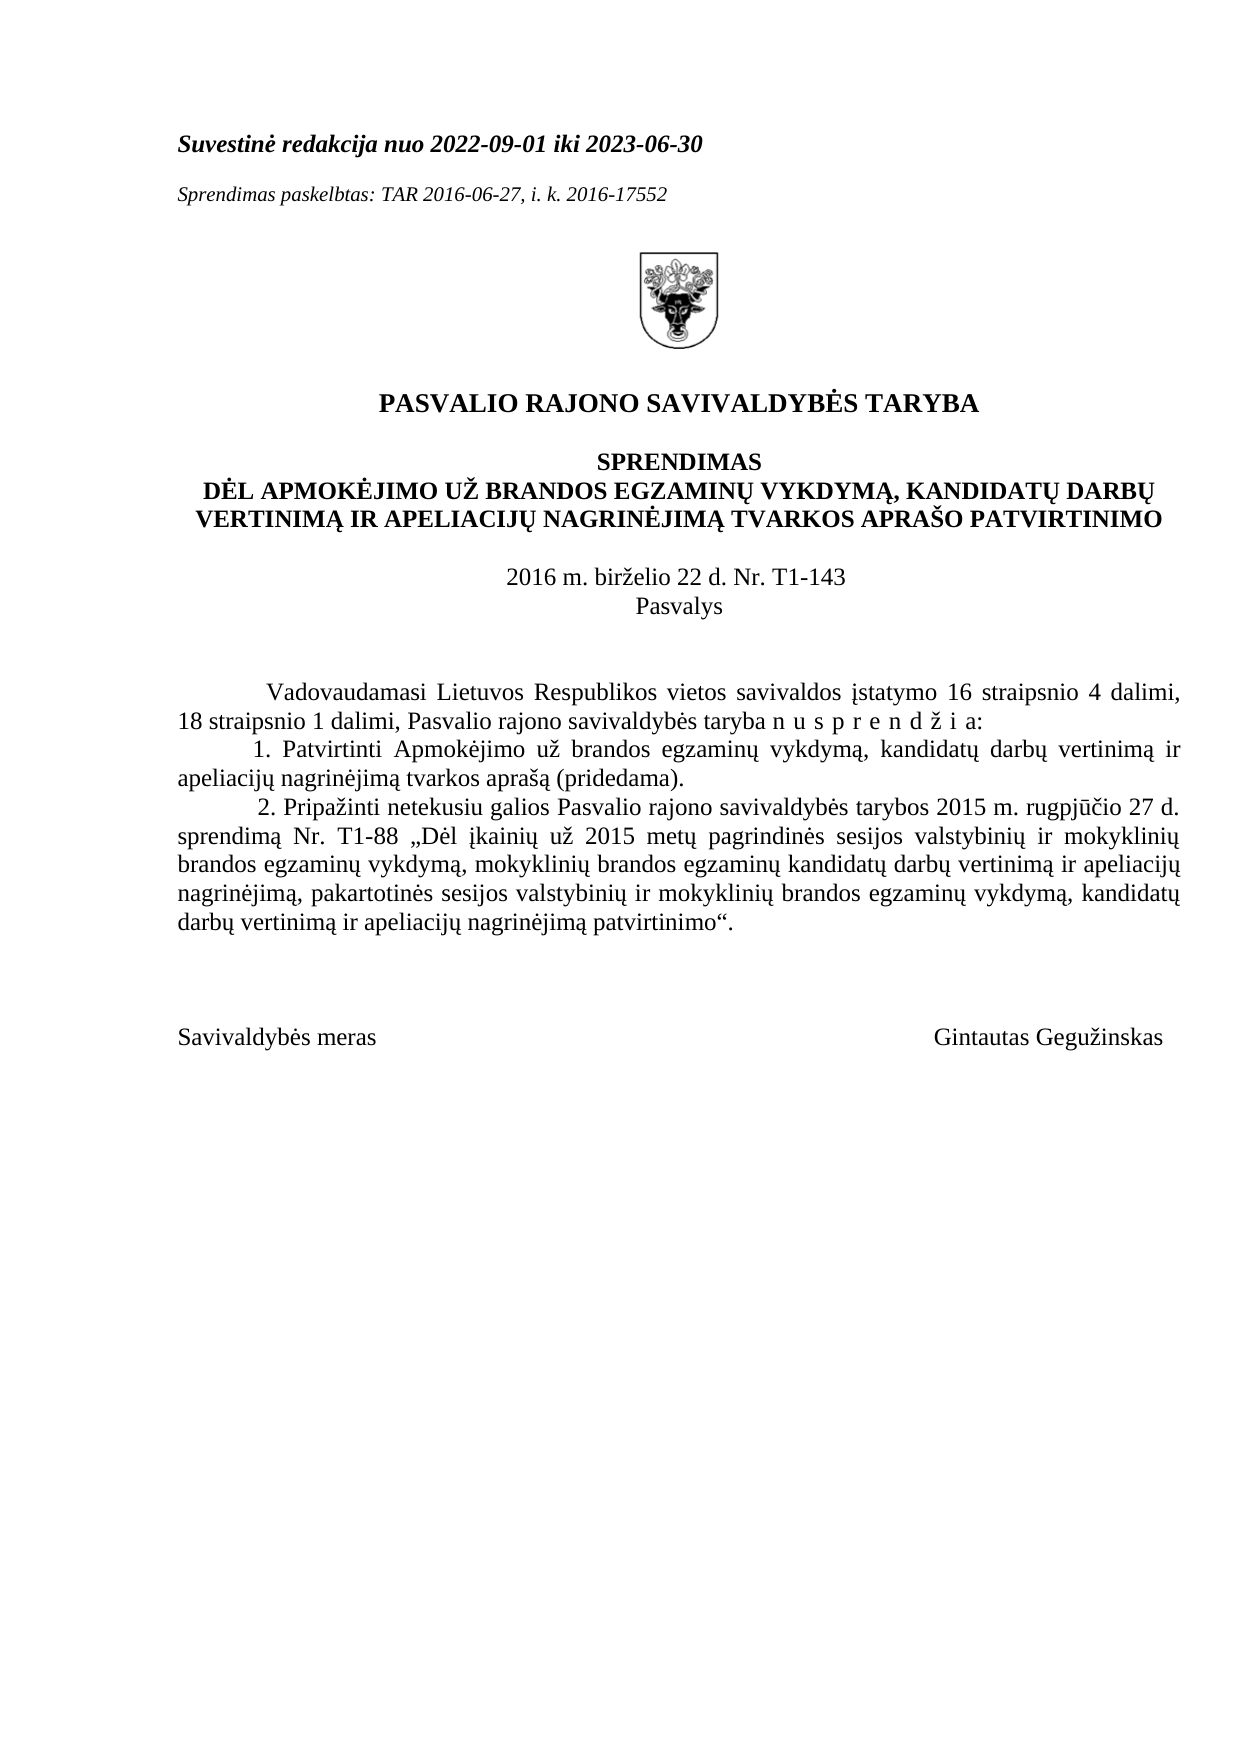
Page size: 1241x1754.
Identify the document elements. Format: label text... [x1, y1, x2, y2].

text Dėl APMOKĖJIMO UŽ BRANDOS EGZAMINŲ VYKDYMĄ, KANDIDATŲ DARBŲ VERTINIMĄ IR APELIACIJŲ NAGRINĖJIMĄ TVARKOS APRAŠO PATVIRTINIMO [177, 476, 1181, 533]
text 2016 m. birželio 22 d. Nr. T1-143 [177, 562, 1181, 591]
text Suvestinė redakcija nuo 2022-09-01 iki 2023-06-30 [177, 129, 1181, 158]
text Pasvalio rajono savivaldybės taryba [177, 387, 1181, 418]
text Pasvalys [177, 591, 1181, 619]
text 1. Patvirtinti Apmokėjimo už brandos egzaminų vykdymą, kandidatų darbų vertinimą ir apeliacijų nagrinėjimą tvarkos aprašą (pridedama). [177, 734, 1181, 792]
text Savivaldybės meras Gintautas Gegužinskas [177, 1022, 1181, 1051]
text Vadovaudamasi Lietuvos Respublikos vietos savivaldos įstatymo 16 straipsnio 4 dalimi, 18 straipsnio 1 dalimi, Pasvalio rajono savivaldybės taryba nusprendžia: [177, 677, 1181, 734]
text Sprendimas paskelbtas: TAR 2016-06-27, i. k. 2016-17552 [177, 182, 1181, 206]
text 2. Pripažinti netekusiu galios Pasvalio rajono savivaldybės tarybos 2015 m. rugpjūčio 27 d. sprendimą Nr. T1-88 „Dėl įkainių už 2015 metų pagrindinės sesijos valstybinių ir mokyklinių brandos egzaminų vykdymą, mokyklinių brandos egzaminų kandidatų darbų vertinimą ir apeliacijų nagrinėjimą, pakartotinės sesijos valstybinių ir mokyklinių brandos egzaminų vykdymą, kandidatų darbų vertinimą ir apeliacijų nagrinėjimą patvirtinimo“. [177, 792, 1181, 936]
text Sprendimas [177, 447, 1181, 476]
